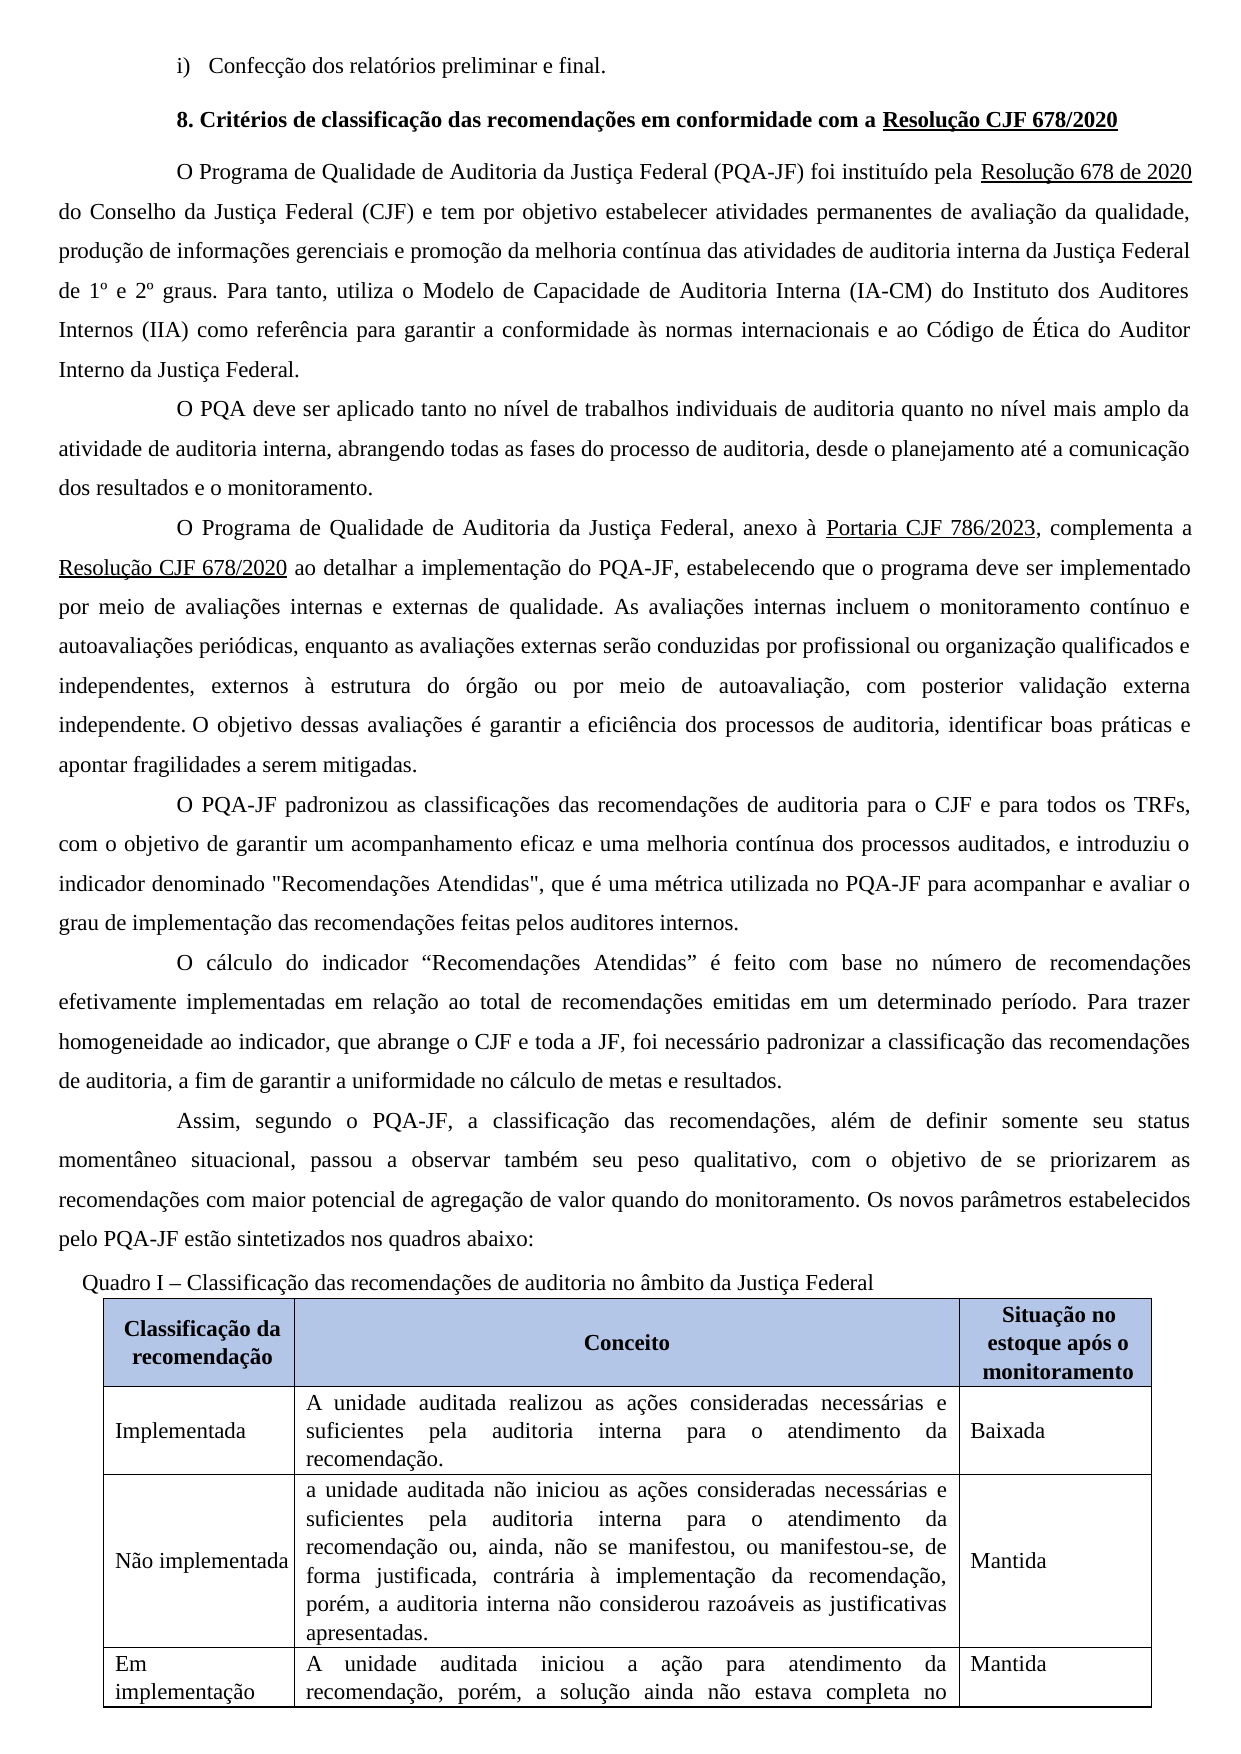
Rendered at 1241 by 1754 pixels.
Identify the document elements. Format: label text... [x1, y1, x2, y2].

list Confecção dos relatórios preliminar e final. [58, 52, 1192, 78]
table_header Conceito [295, 1299, 959, 1386]
table_cell Mantida [960, 1648, 1151, 1706]
text O Programa de Qualidade de Auditoria da Justiça Federal (PQA-JF) foi instituído pela Resolução 678 de 2020 do Conselho da Justiça Federal (CJF) e tem por objetivo estabelecer atividades permanentes de avaliação da qualidade, produção de informações gerenciais e promoção da melhoria contínua das atividades de auditoria interna da Justiça Federal de 1º e 2º graus. Para tanto, utiliza o Modelo de Capacidade de Auditoria Interna (IA-CM) do Instituto dos Auditores Internos (IIA) como referência para garantir a conformidade às normas internacionais e ao Código de Ética do Auditor Interno da Justiça Federal. [58, 158, 1192, 382]
table_cell Baixada [960, 1387, 1151, 1474]
table_cell A unidade auditada iniciou a ação para atendimento da recomendação, porém, a solução ainda não estava completa no [295, 1648, 959, 1706]
table_cell Mantida [960, 1475, 1151, 1647]
text O PQA deve ser aplicado tanto no nível de trabalhos individuais de auditoria quanto no nível mais amplo da atividade de auditoria interna, abrangendo todas as fases do processo de auditoria, desde o planejamento até a comunicação dos resultados e o monitoramento. [58, 396, 1192, 501]
text 8. Critérios de classificação das recomendações em conformidade com a Resolução CJF 678/2020 [176, 108, 1192, 133]
table_header Classificação da recomendação [104, 1299, 294, 1386]
text O PQA-JF padronizou as classificações das recomendações de auditoria para o CJF e para todos os TRFs, com o objetivo de garantir um acompanhamento eficaz e uma melhoria contínua dos processos auditados, e introduziu o indicador denominado "Recomendações Atendidas", que é uma métrica utilizada no PQA-JF para acompanhar e avaliar o grau de implementação das recomendações feitas pelos auditores internos. [58, 791, 1192, 936]
subtitle Quadro I – Classificação das recomendações de auditoria no âmbito da Justiça Federal [82, 1269, 1192, 1295]
table_cell a unidade auditada não iniciou as ações consideradas necessárias e suficientes pela auditoria interna para o atendimento da recomendação ou, ainda, não se manifestou, ou manifestou-se, de forma justificada, contrária à implementação da recomendação, porém, a auditoria interna não considerou razoáveis as justificativas apresentadas. [295, 1475, 959, 1647]
table_cell A unidade auditada realizou as ações consideradas necessárias e suficientes pela auditoria interna para o atendimento da recomendação. [295, 1387, 959, 1474]
table_header Situação no estoque após o monitoramento [960, 1299, 1151, 1386]
table_cell Em implementação [104, 1648, 294, 1706]
text O cálculo do indicador “Recomendações Atendidas” é feito com base no número de recomendações efetivamente implementadas em relação ao total de recomendações emitidas em um determinado período. Para trazer homogeneidade ao indicador, que abrange o CJF e toda a JF, foi necessário padronizar a classificação das recomendações de auditoria, a fim de garantir a uniformidade no cálculo de metas e resultados. [58, 949, 1192, 1094]
table_cell Implementada [104, 1387, 294, 1474]
text Assim, segundo o PQA-JF, a classificação das recomendações, além de definir somente seu status momentâneo situacional, passou a observar também seu peso qualitativo, com o objetivo de se priorizarem as recomendações com maior potencial de agregação de valor quando do monitoramento. Os novos parâmetros estabelecidos pelo PQA-JF estão sintetizados nos quadros abaixo: [58, 1107, 1192, 1252]
text O Programa de Qualidade de Auditoria da Justiça Federal, anexo à Portaria CJF 786/2023, complementa a Resolução CJF 678/2020 ao detalhar a implementação do PQA-JF, estabelecendo que o programa deve ser implementado por meio de avaliações internas e externas de qualidade. As avaliações internas incluem o monitoramento contínuo e autoavaliações periódicas, enquanto as avaliações externas serão conduzidas por profissional ou organização qualificados e independentes, externos à estrutura do órgão ou por meio de autoavaliação, com posterior validação externa independente. O objetivo dessas avaliações é garantir a eficiência dos processos de auditoria, identificar boas práticas e apontar fragilidades a serem mitigadas. [58, 514, 1192, 777]
table_cell Não implementada [104, 1475, 294, 1647]
